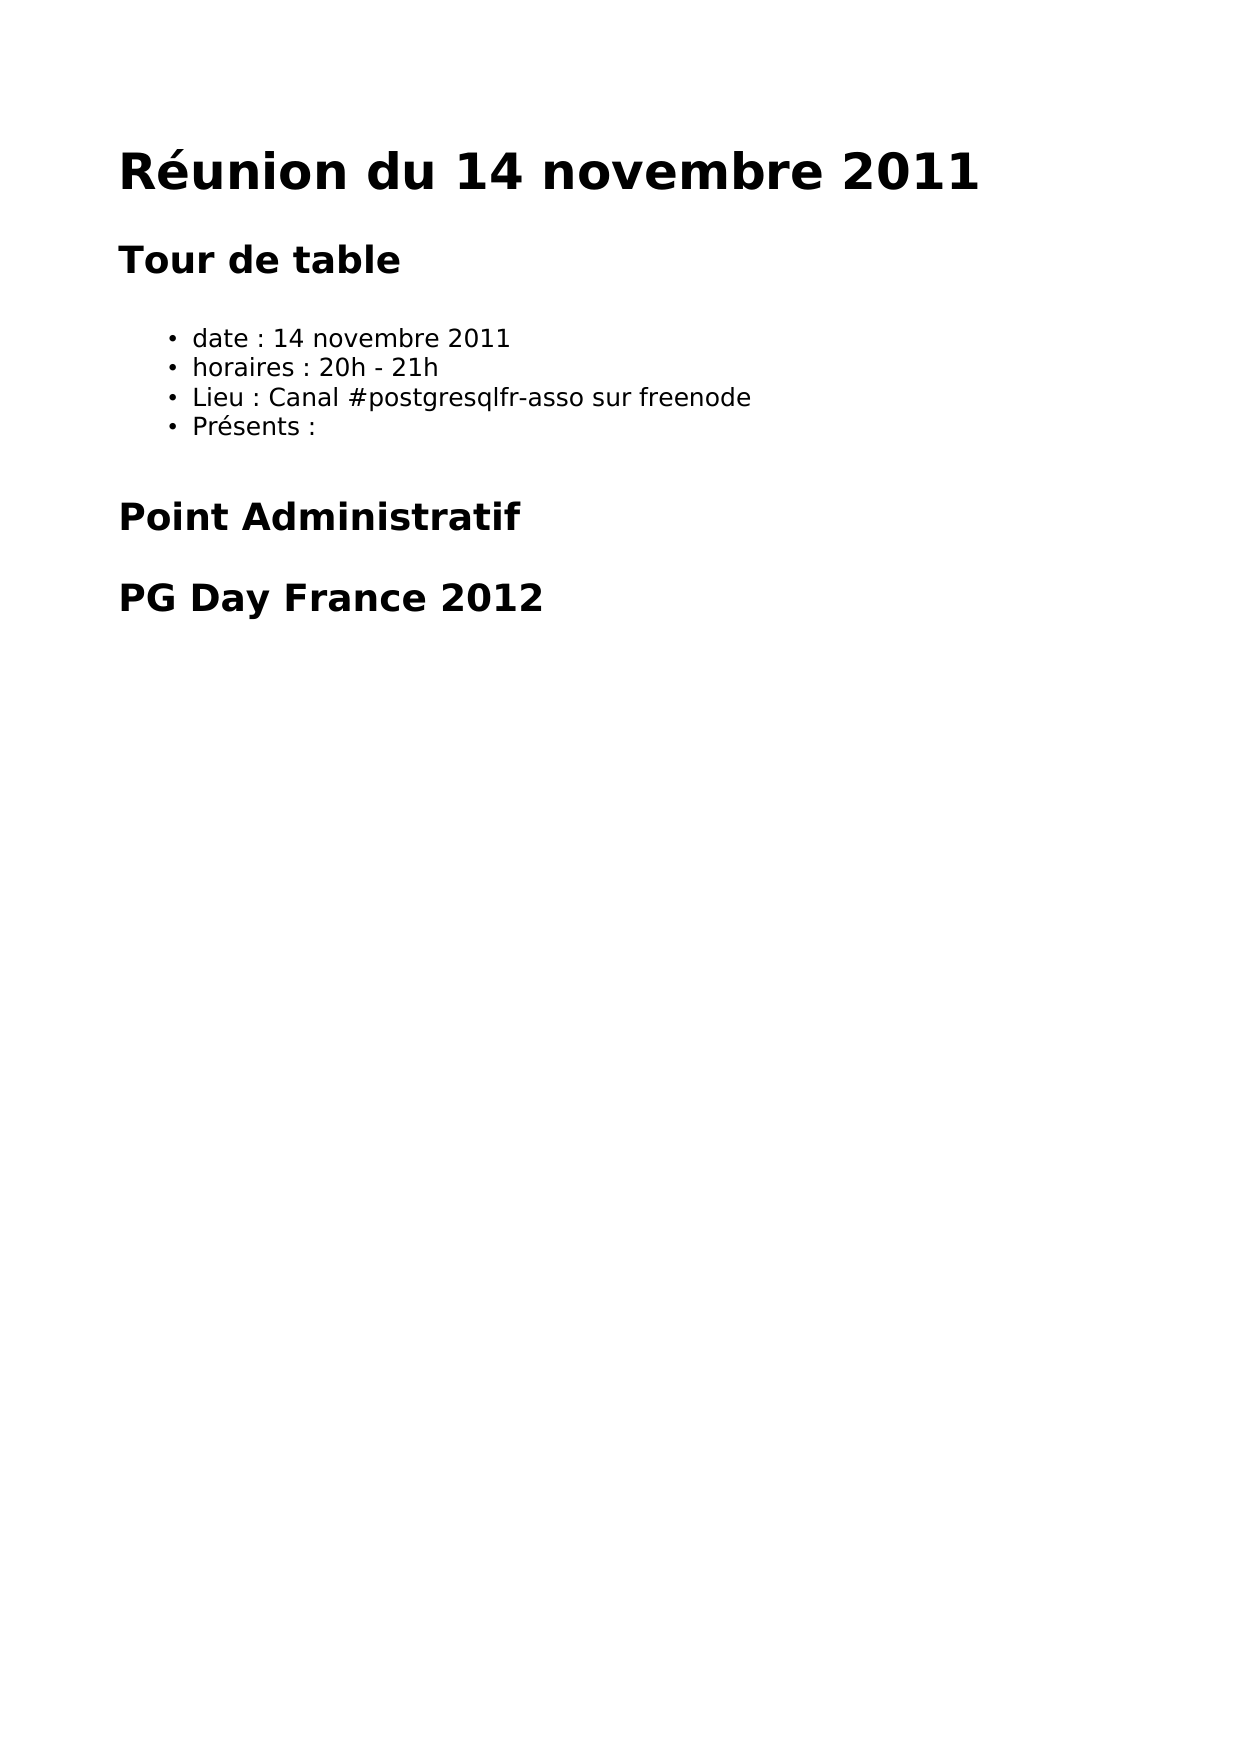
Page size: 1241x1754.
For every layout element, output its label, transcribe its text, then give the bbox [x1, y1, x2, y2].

subtitle Réunion du 14 novembre 2011 [118, 143, 1122, 201]
subtitle Tour de table [118, 239, 1122, 282]
subtitle PG Day France 2012 [118, 577, 1122, 620]
list Lieu : Canal #postgresqlfr-asso sur freenode [177, 383, 1122, 412]
list horaires : 20h - 21h [177, 354, 1122, 383]
subtitle Point Administratif [118, 496, 1122, 539]
list Présents : [177, 412, 1122, 441]
list date : 14 novembre 2011 [177, 324, 1122, 354]
